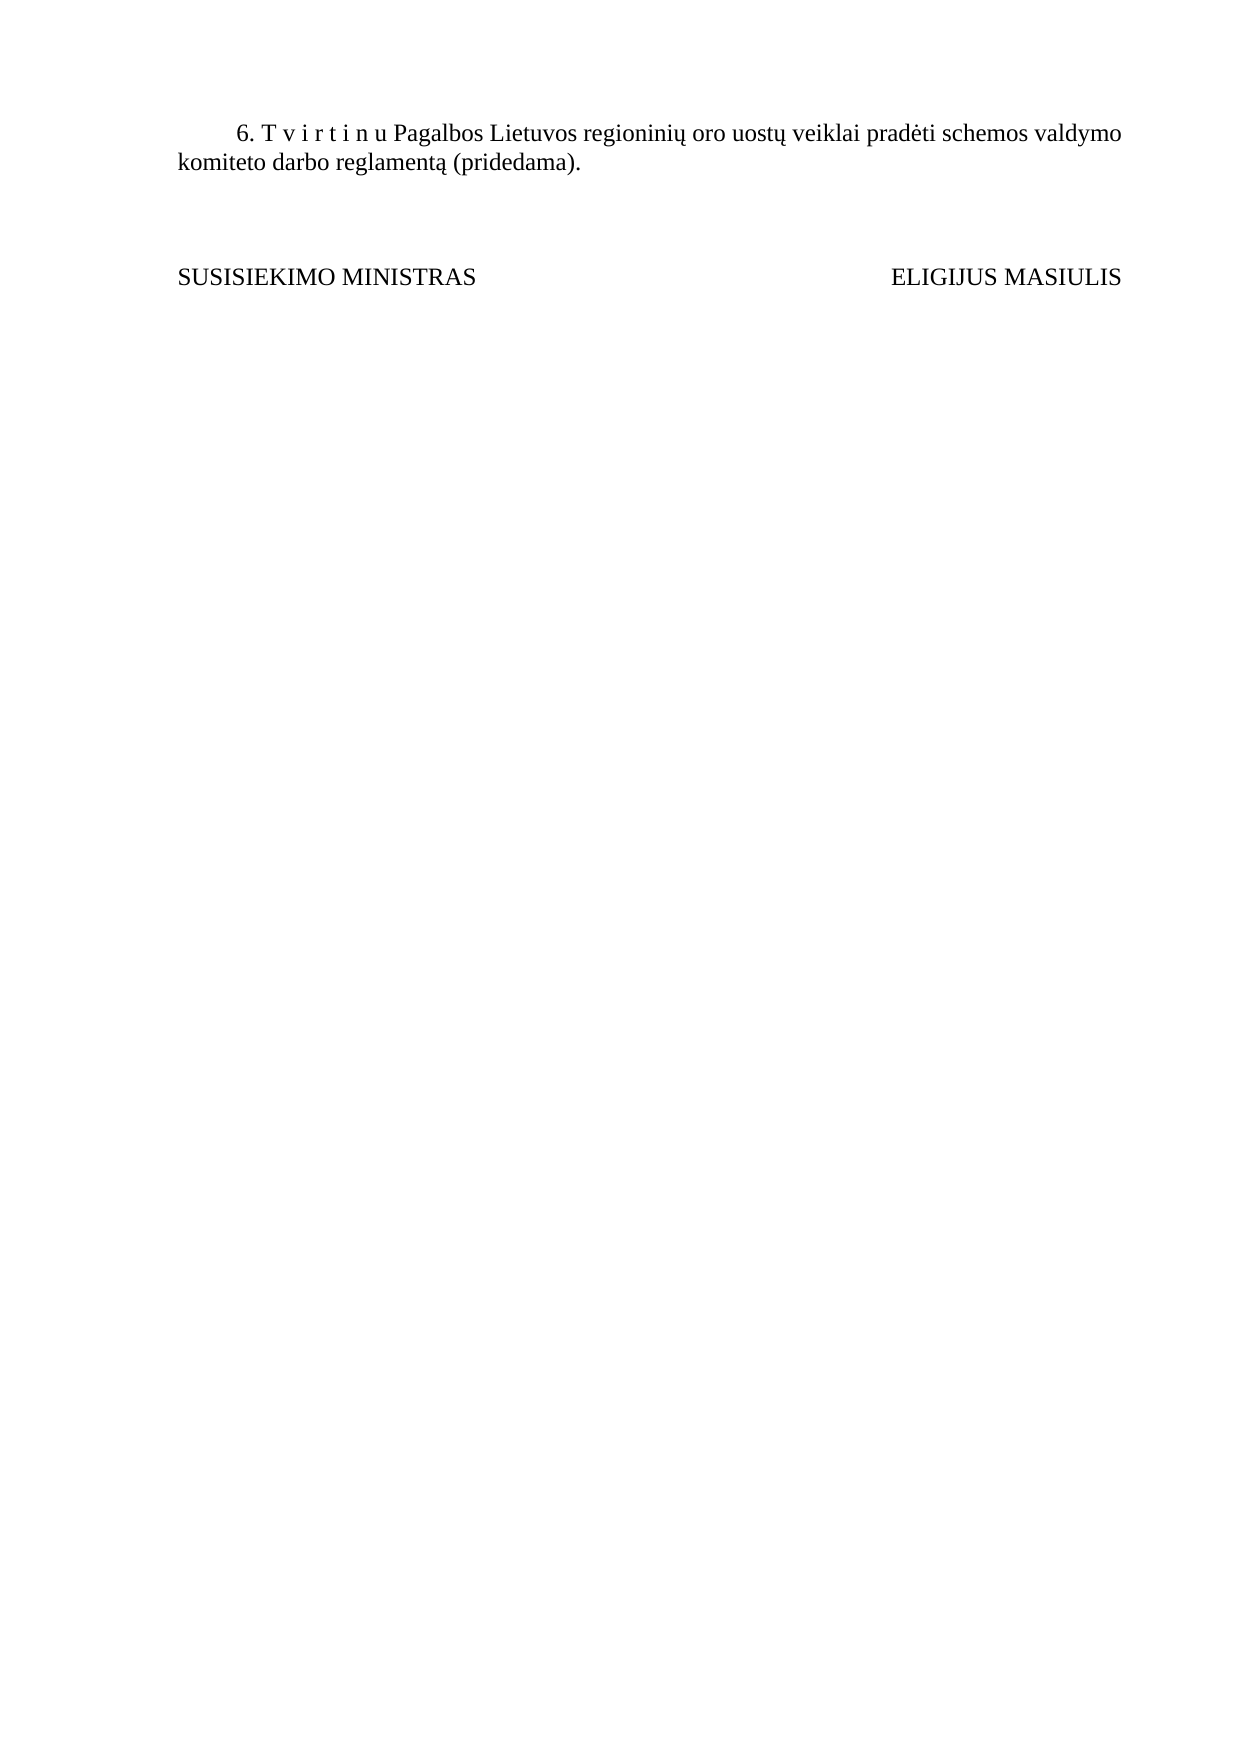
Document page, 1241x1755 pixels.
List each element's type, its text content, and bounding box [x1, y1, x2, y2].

text Susisiekimo ministras Eligijus Masiulis [177, 262, 1122, 291]
text 6. T v i r t i n u Pagalbos Lietuvos regioninių oro uostų veiklai pradėti schemos valdymo komiteto darbo reglamentą (pridedama). [177, 118, 1122, 176]
